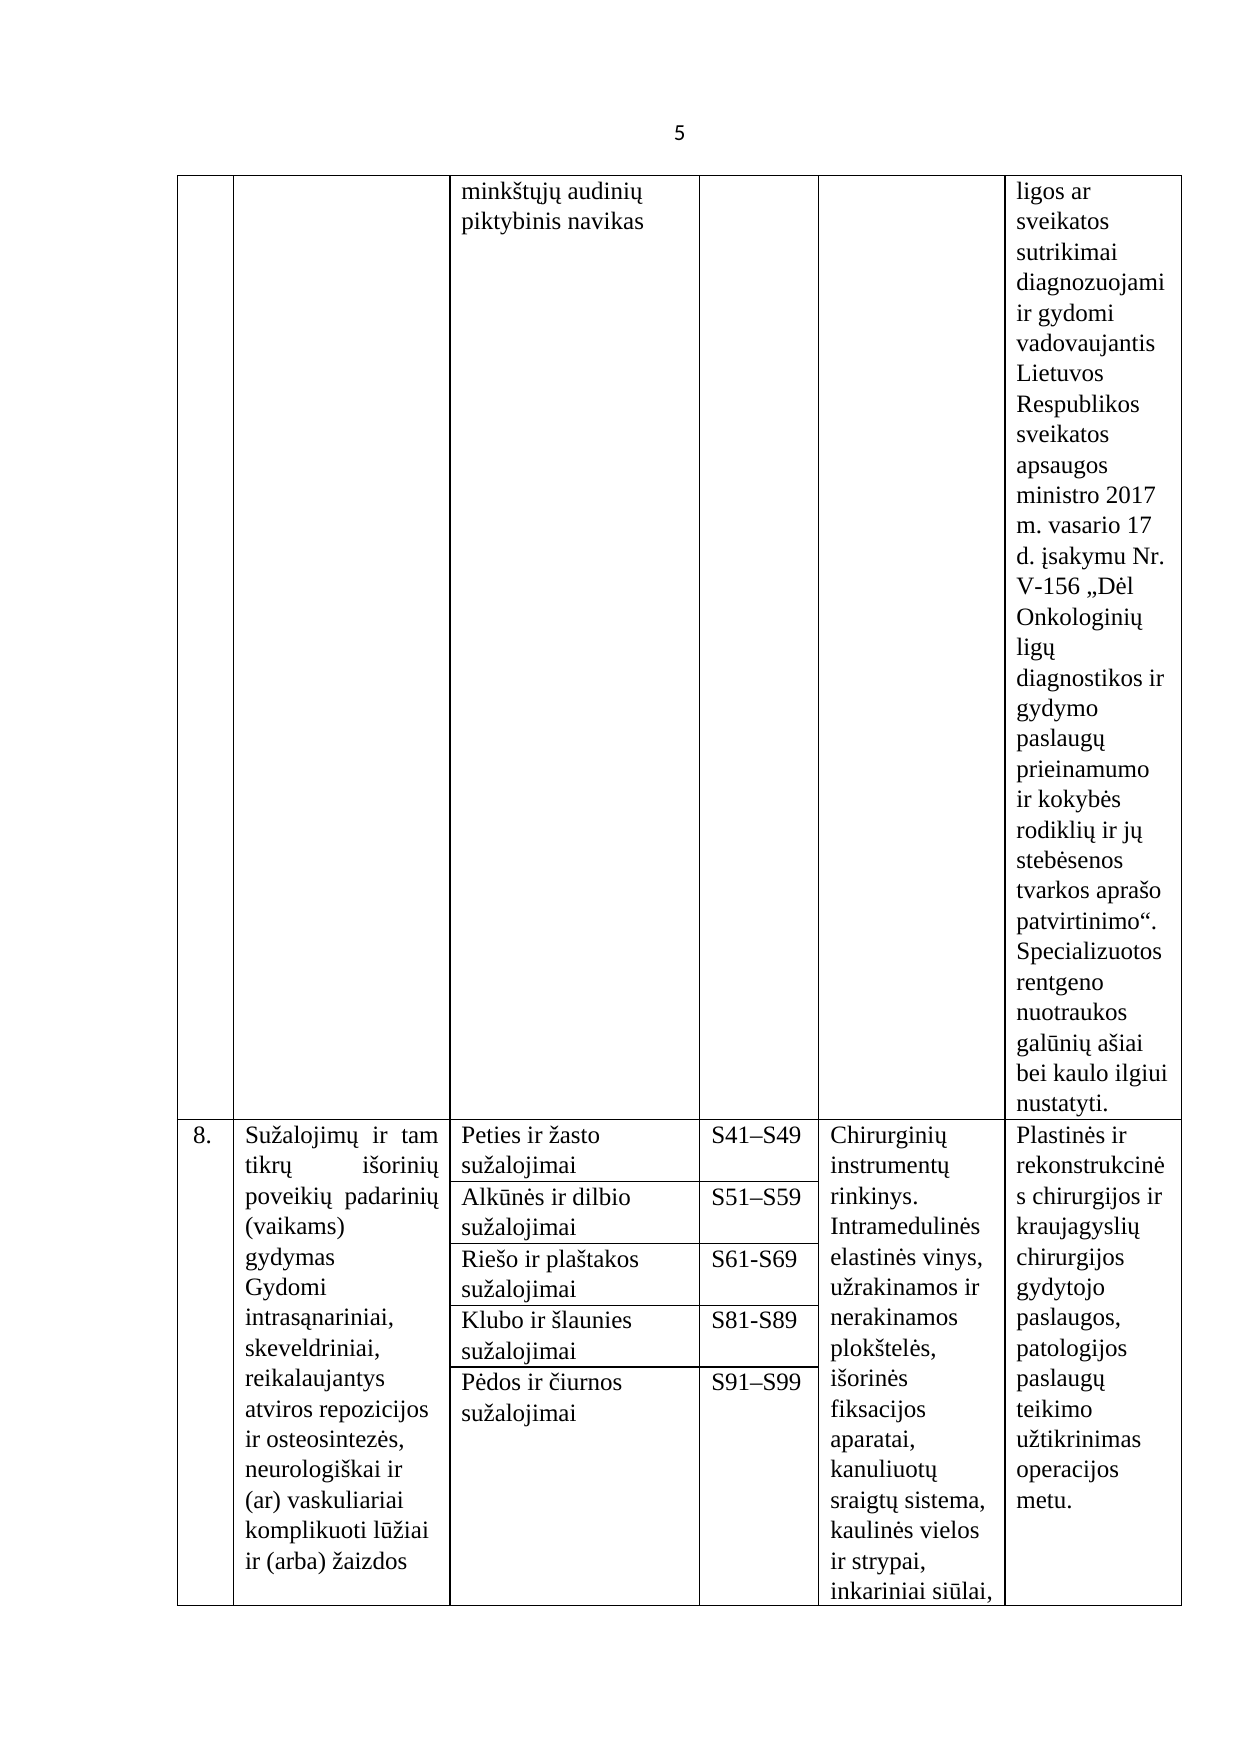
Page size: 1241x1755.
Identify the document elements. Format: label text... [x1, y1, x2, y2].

table_cell Sužalojimų ir tam tikrų išorinių poveikių padarinių (vaikams) gydymas Gydomi intrasąnariniai, skeveldriniai, reikalaujantys atviros repozicijos ir osteosintezės, neurologiškai ir (ar) vaskuliariai komplikuoti lūžiai ir (arba) žaizdos [234, 1120, 449, 1605]
table_cell S61-S69 [700, 1244, 818, 1304]
table_cell [700, 176, 818, 1119]
table_cell Riešo ir plaštakos sužalojimai [451, 1244, 699, 1304]
table_cell Alkūnės ir dilbio sužalojimai [451, 1182, 699, 1243]
table_cell ligos ar sveikatos sutrikimai diagnozuojami ir gydomi vadovaujantis Lietuvos Respublikos sveikatos apsaugos ministro 2017 m. vasario 17 d. įsakymu Nr. V-156 „Dėl Onkologinių ligų diagnostikos ir gydymo paslaugų prieinamumo ir kokybės rodiklių ir jų stebėsenos tvarkos aprašo patvirtinimo“. Specializuotos rentgeno nuotraukos galūnių ašiai bei kaulo ilgiui nustatyti. [1006, 176, 1181, 1119]
table_cell Plastinės ir rekonstrukcinės chirurgijos ir kraujagyslių chirurgijos gydytojo paslaugos, patologijos paslaugų teikimo užtikrinimas operacijos metu. [1006, 1120, 1181, 1605]
table_cell minkštųjų audinių piktybinis navikas [451, 176, 699, 1119]
table_cell S51–S59 [700, 1182, 818, 1243]
table_cell Chirurginių instrumentų rinkinys. Intramedulinės elastinės vinys, užrakinamos ir nerakinamos plokštelės, išorinės fiksacijos aparatai, kanuliuotų sraigtų sistema, kaulinės vielos ir strypai, inkariniai siūlai, [819, 1120, 1004, 1605]
table_cell [819, 176, 1004, 1119]
table_cell [178, 176, 233, 1119]
table_cell S41–S49 [700, 1120, 818, 1181]
table_cell [234, 176, 449, 1119]
table_cell S81-S89 [700, 1306, 818, 1366]
table_cell S91–S99 [700, 1368, 818, 1605]
table_cell Pėdos ir čiurnos sužalojimai [451, 1368, 699, 1605]
table_cell 8. [178, 1120, 233, 1605]
table_cell Peties ir žasto sužalojimai [451, 1120, 699, 1181]
table_cell Klubo ir šlaunies sužalojimai [451, 1306, 699, 1366]
